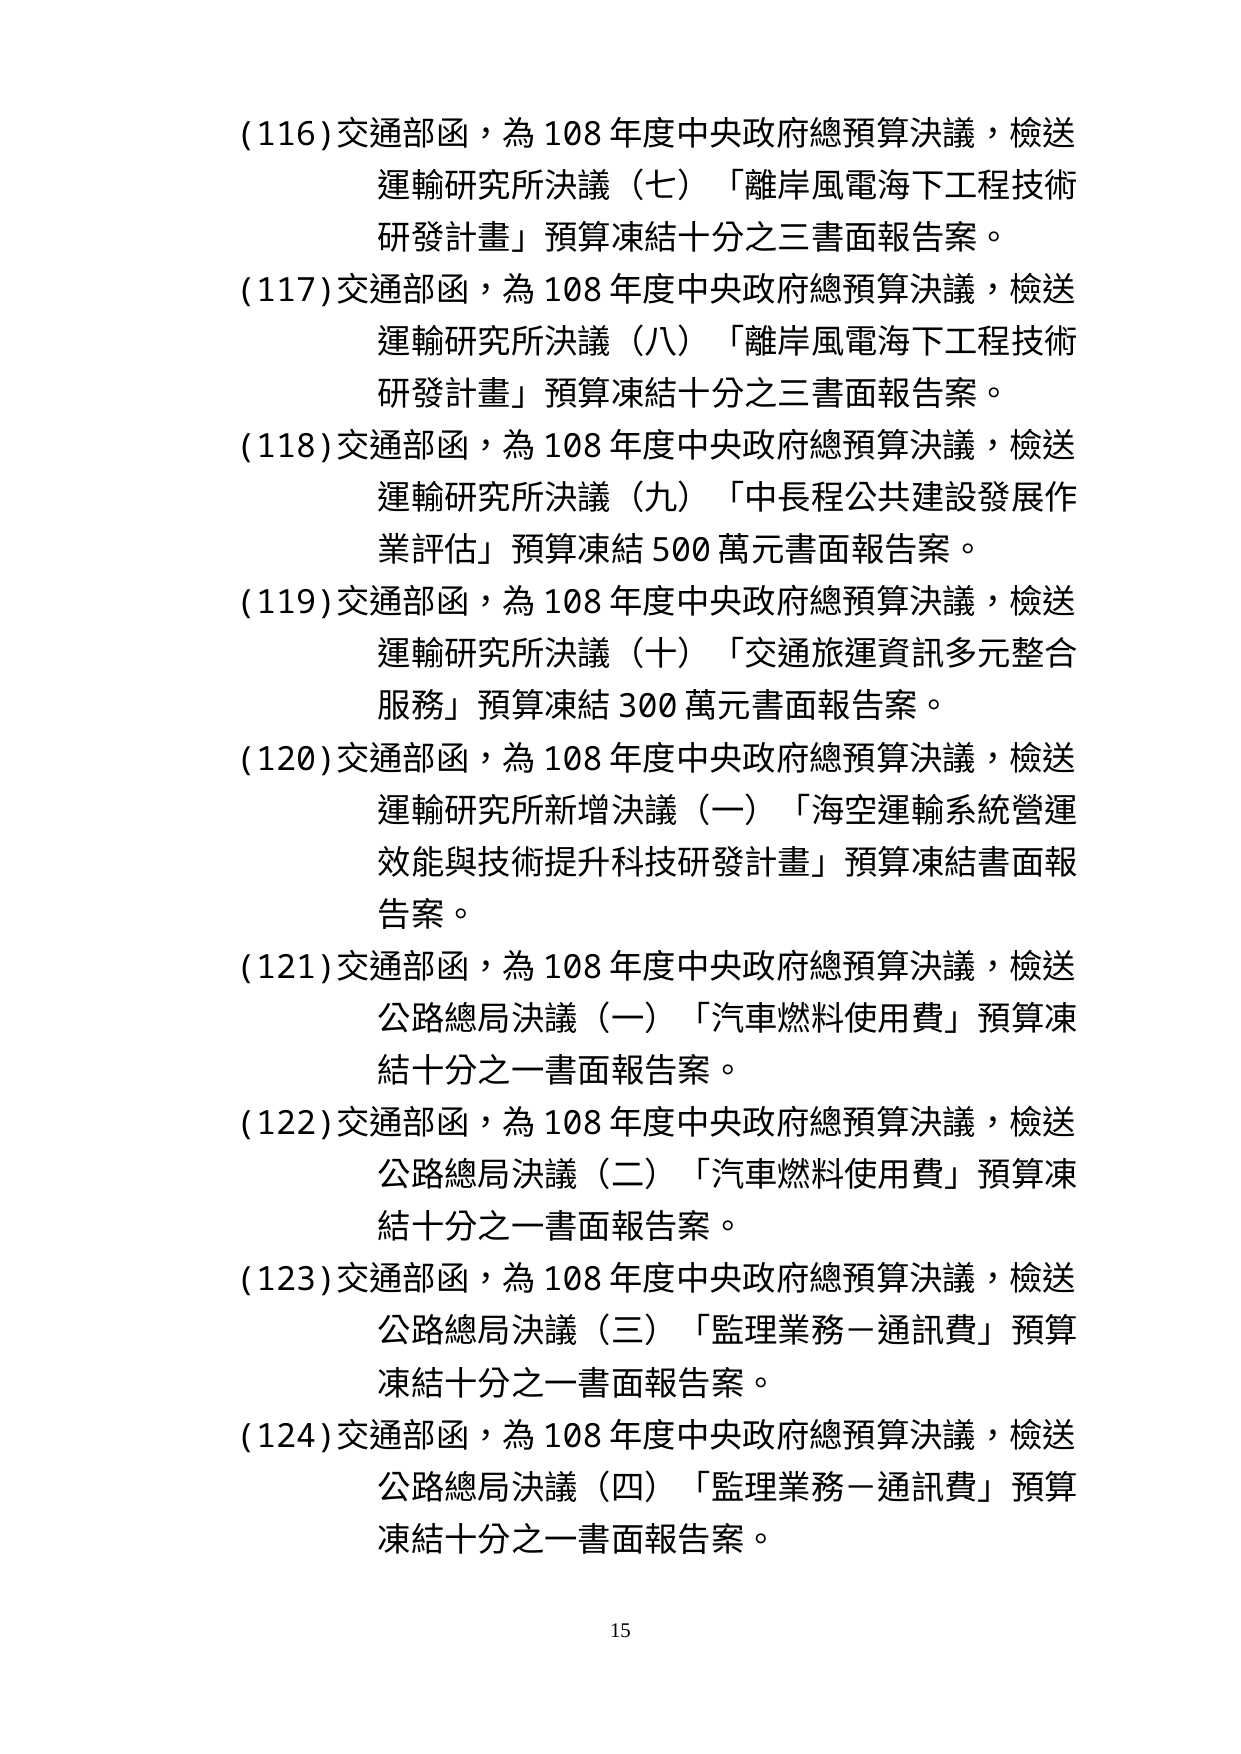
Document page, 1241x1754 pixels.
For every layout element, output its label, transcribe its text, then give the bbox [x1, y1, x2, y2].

list 交通部函，為108年度中央政府總預算決議，檢送運輸研究所決議（八）「離岸風電海下工程技術研發計畫」預算凍結十分之三書面報告案。 [236, 259, 1104, 416]
list 交通部函，為108年度中央政府總預算決議，檢送運輸研究所決議（九）「中長程公共建設發展作業評估」預算凍結500萬元書面報告案。 [236, 416, 1104, 572]
list 交通部函，為108年度中央政府總預算決議，檢送公路總局決議（二）「汽車燃料使用費」預算凍結十分之一書面報告案。 [236, 1093, 1104, 1249]
list 交通部函，為108年度中央政府總預算決議，檢送運輸研究所新增決議（一）「海空運輸系統營運效能與技術提升科技研發計畫」預算凍結書面報告案。 [236, 728, 1104, 937]
list 交通部函，為108年度中央政府總預算決議，檢送公路總局決議（一）「汽車燃料使用費」預算凍結十分之一書面報告案。 [236, 937, 1104, 1093]
list 交通部函，為108年度中央政府總預算決議，檢送運輸研究所決議（七）「離岸風電海下工程技術研發計畫」預算凍結十分之三書面報告案。 [236, 103, 1104, 259]
list 交通部函，為108年度中央政府總預算決議，檢送公路總局決議（四）「監理業務－通訊費」預算凍結十分之一書面報告案。 [236, 1405, 1104, 1562]
list 交通部函，為108年度中央政府總預算決議，檢送公路總局決議（三）「監理業務－通訊費」預算凍結十分之一書面報告案。 [236, 1249, 1104, 1405]
list 交通部函，為108年度中央政府總預算決議，檢送運輸研究所決議（十）「交通旅運資訊多元整合服務」預算凍結300萬元書面報告案。 [236, 572, 1104, 728]
